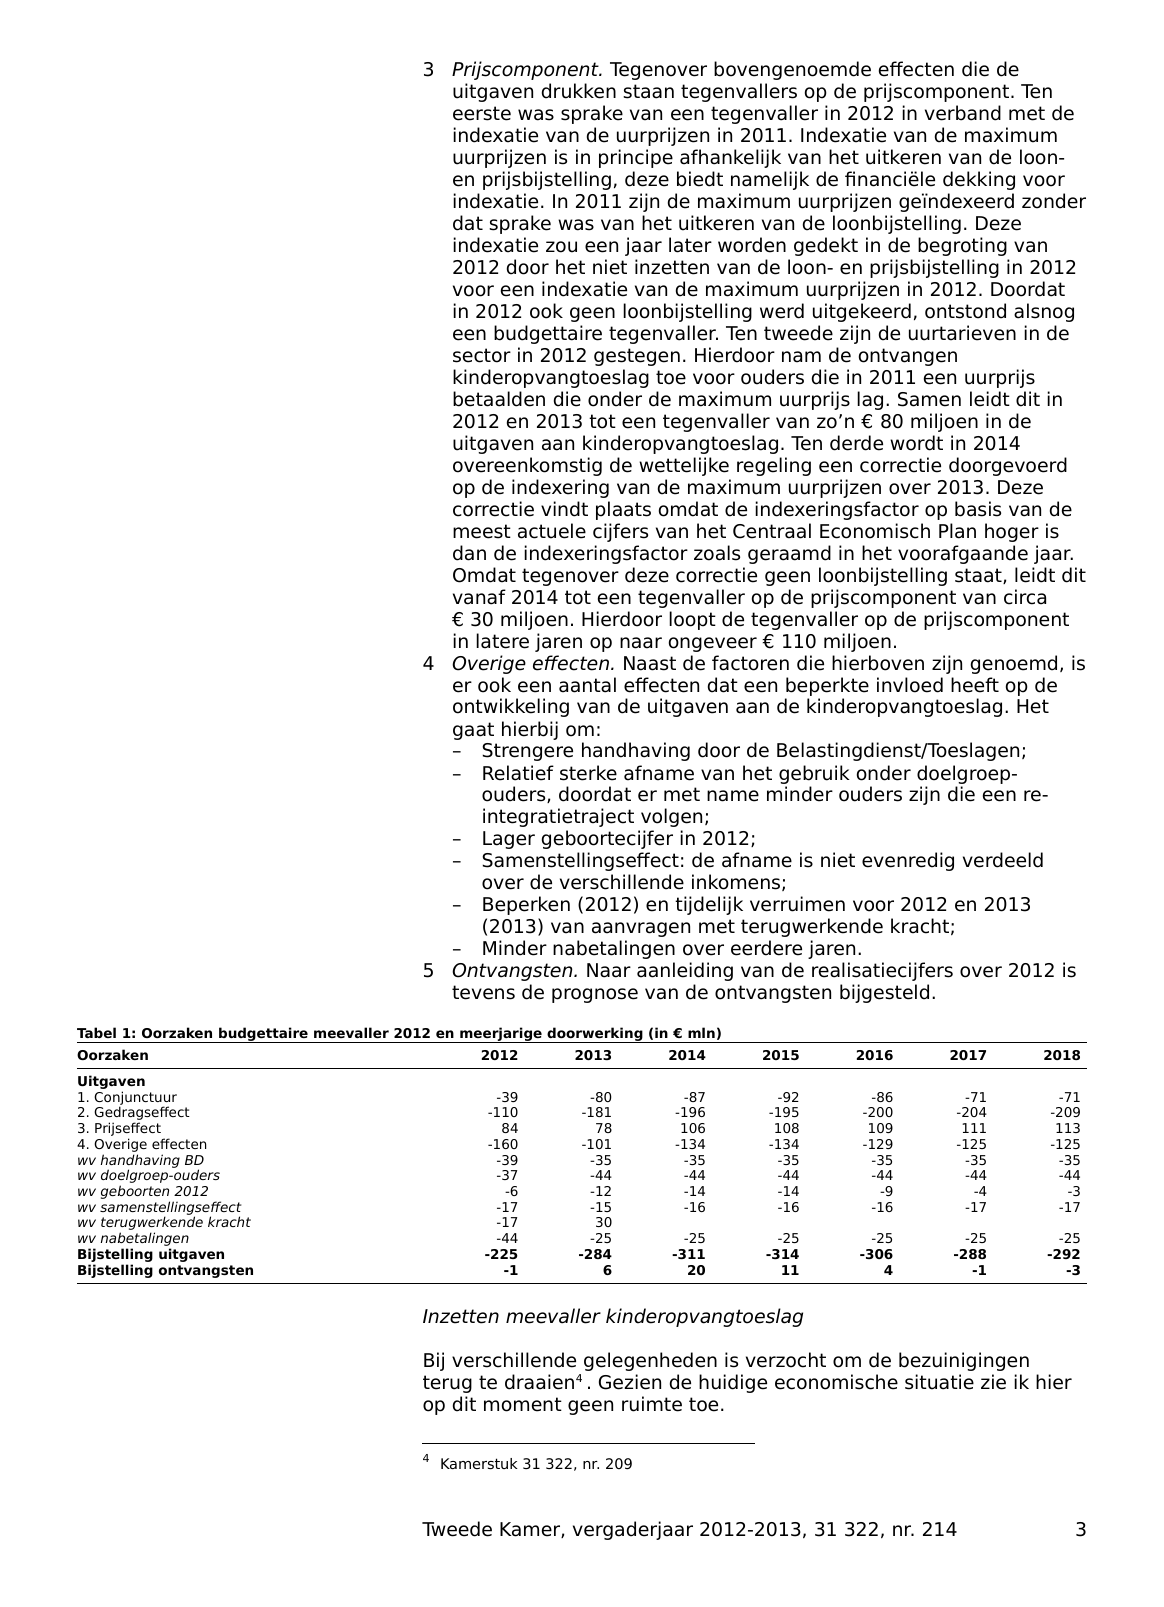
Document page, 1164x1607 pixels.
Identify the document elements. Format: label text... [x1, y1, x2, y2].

text – Strengere handhaving door de Belastingdienst/Toeslagen; [452, 740, 1087, 762]
table_cell Bijstelling ontvangsten [77, 1263, 430, 1283]
table_cell -16 [618, 1200, 712, 1215]
table_cell 2. Gedragseffect [77, 1105, 430, 1121]
table_cell 113 [993, 1121, 1087, 1137]
table_cell -14 [618, 1184, 712, 1199]
table_cell 109 [805, 1121, 899, 1137]
table_cell -9 [805, 1184, 899, 1199]
table_cell -288 [899, 1247, 993, 1262]
text – Samenstellingseffect: de afname is niet evenredig verdeeld over de verschillende inkomens; [452, 850, 1087, 894]
table_cell -37 [430, 1168, 524, 1184]
subtitle Inzetten meevaller kinderopvangtoeslag [422, 1306, 1087, 1328]
table_cell -129 [805, 1137, 899, 1152]
table_cell wv terugwerkende kracht [77, 1215, 430, 1231]
table_cell 30 [524, 1215, 618, 1231]
table_cell [524, 1069, 618, 1089]
table_cell 84 [430, 1121, 524, 1137]
table_cell -1 [899, 1263, 993, 1283]
table_cell [899, 1069, 993, 1089]
table_cell [993, 1215, 1087, 1231]
table_cell -209 [993, 1105, 1087, 1121]
table_cell -4 [899, 1184, 993, 1199]
table_cell -25 [618, 1231, 712, 1247]
table_cell -284 [524, 1247, 618, 1262]
table_cell -87 [618, 1089, 712, 1105]
table_cell -16 [805, 1200, 899, 1215]
table_cell -25 [805, 1231, 899, 1247]
table_cell -71 [899, 1089, 993, 1105]
table_cell -44 [712, 1168, 805, 1184]
table_cell 6 [524, 1263, 618, 1283]
table_cell 11 [712, 1263, 805, 1283]
table_cell -44 [618, 1168, 712, 1184]
table_cell wv geboorten 2012 [77, 1184, 430, 1199]
table_cell wv handhaving BD [77, 1152, 430, 1168]
table_cell -25 [993, 1231, 1087, 1247]
table_cell -35 [993, 1152, 1087, 1168]
text – Minder nabetalingen over eerdere jaren. [452, 938, 1087, 960]
table_cell -306 [805, 1247, 899, 1262]
table_cell 2014 [618, 1043, 712, 1068]
text – Lager geboortecijfer in 2012; [452, 828, 1087, 850]
table_cell -39 [430, 1089, 524, 1105]
table_cell -101 [524, 1137, 618, 1152]
table_cell -35 [618, 1152, 712, 1168]
table_cell -16 [712, 1200, 805, 1215]
table_cell wv doelgroep-ouders [77, 1168, 430, 1184]
table_cell [618, 1215, 712, 1231]
table_cell 2017 [899, 1043, 993, 1068]
table_cell -35 [899, 1152, 993, 1168]
table_cell -12 [524, 1184, 618, 1199]
table_header Tabel 1: Oorzaken budgettaire meevaller 2012 en meerjarige doorwerking (in € mln) [77, 1026, 1087, 1042]
table_cell -134 [618, 1137, 712, 1152]
table_cell -200 [805, 1105, 899, 1121]
table_cell 1. Conjunctuur [77, 1089, 430, 1105]
table_cell wv nabetalingen [77, 1231, 430, 1247]
table_cell 111 [899, 1121, 993, 1137]
table_cell -80 [524, 1089, 618, 1105]
table_cell -35 [805, 1152, 899, 1168]
table_cell 2015 [712, 1043, 805, 1068]
table_cell 3. Prijseffect [77, 1121, 430, 1137]
table_cell -181 [524, 1105, 618, 1121]
table_cell -311 [618, 1247, 712, 1262]
table_cell -44 [524, 1168, 618, 1184]
table_cell -204 [899, 1105, 993, 1121]
text 3 Prijscomponent. Tegenover bovengenoemde effecten die de uitgaven drukken staan tegenvallers op de prijscomponent. Ten eerste was sprake van een tegenvaller in 2012 in verband met de indexatie van de uurprijzen in 2011. Indexatie van de maximum uurprijzen is in principe afhankelijk van het uitkeren van de loon- en prijsbijstelling, deze biedt namelijk de financiële dekking voor indexatie. In 2011 zijn de maximum uurprijzen geïndexeerd zonder dat sprake was van het uitkeren van de loonbijstelling. Deze indexatie zou een jaar later worden gedekt in de begroting van 2012 door het niet inzetten van de loon- en prijsbijstelling in 2012 voor een indexatie van de maximum uurprijzen in 2012. Doordat in 2012 ook geen loonbijstelling werd uitgekeerd, ontstond alsnog een budgettaire tegenvaller. Ten tweede zijn de uurtarieven in de sector in 2012 gestegen. Hierdoor nam de ontvangen kinderopvangtoeslag toe voor ouders die in 2011 een uurprijs betaalden die onder de maximum uurprijs lag. Samen leidt dit in 2012 en 2013 tot een tegenvaller van zo’n € 80 miljoen in de uitgaven aan kinderopvangtoeslag. Ten derde wordt in 2014 overeenkomstig de wettelijke regeling een correctie doorgevoerd op de indexering van de maximum uurprijzen over 2013. Deze correctie vindt plaats omdat de indexeringsfactor op basis van de meest actuele cijfers van het Centraal Economisch Plan hoger is dan de indexeringsfactor zoals geraamd in het voorafgaande jaar. Omdat tegenover deze correctie geen loonbijstelling staat, leidt dit vanaf 2014 tot een tegenvaller op de prijscomponent van circa € 30 miljoen. Hierdoor loopt de tegenvaller op de prijscomponent in latere jaren op naar ongeveer € 110 miljoen. [422, 59, 1087, 652]
table_cell wv samenstellingseffect [77, 1200, 430, 1215]
text – Beperken (2012) en tijdelijk verruimen voor 2012 en 2013 (2013) van aanvragen met terugwerkende kracht; [452, 894, 1087, 938]
table_cell -44 [993, 1168, 1087, 1184]
table_cell -44 [805, 1168, 899, 1184]
table_cell 4. Overige effecten [77, 1137, 430, 1152]
table_cell -25 [524, 1231, 618, 1247]
table_cell 106 [618, 1121, 712, 1137]
table_cell 2016 [805, 1043, 899, 1068]
table_cell 2013 [524, 1043, 618, 1068]
table_cell -44 [430, 1231, 524, 1247]
table_cell -314 [712, 1247, 805, 1262]
text 4 Overige effecten. Naast de factoren die hierboven zijn genoemd, is er ook een aantal effecten dat een beperkte invloed heeft op de ontwikkeling van de uitgaven aan de kinderopvangtoeslag. Het gaat hierbij om: [422, 652, 1087, 740]
table_cell -71 [993, 1089, 1087, 1105]
table_cell Bijstelling uitgaven [77, 1247, 430, 1262]
table_cell -17 [899, 1200, 993, 1215]
table_cell -110 [430, 1105, 524, 1121]
table_cell 78 [524, 1121, 618, 1137]
table_cell 2018 [993, 1043, 1087, 1068]
table_cell 2012 [430, 1043, 524, 1068]
table_cell -17 [430, 1200, 524, 1215]
table_cell -1 [430, 1263, 524, 1283]
table_cell Oorzaken [77, 1043, 430, 1068]
table_cell -195 [712, 1105, 805, 1121]
table_cell -125 [993, 1137, 1087, 1152]
table_cell -17 [993, 1200, 1087, 1215]
table_cell -134 [712, 1137, 805, 1152]
table_cell [430, 1069, 524, 1089]
table_cell [805, 1215, 899, 1231]
table_cell -44 [899, 1168, 993, 1184]
table_cell -25 [899, 1231, 993, 1247]
table_cell -35 [524, 1152, 618, 1168]
text Kamerstuk 31 322, nr. 209 [422, 1452, 1087, 1474]
table_cell 108 [712, 1121, 805, 1137]
table_cell -160 [430, 1137, 524, 1152]
table_cell -39 [430, 1152, 524, 1168]
table_cell -92 [712, 1089, 805, 1105]
table_cell -292 [993, 1247, 1087, 1262]
text – Relatief sterke afname van het gebruik onder doelgroep-ouders, doordat er met name minder ouders zijn die een re-integratietraject volgen; [452, 762, 1087, 828]
table_cell -15 [524, 1200, 618, 1215]
table_cell [899, 1215, 993, 1231]
table_cell [712, 1215, 805, 1231]
table_cell [993, 1069, 1087, 1089]
table_cell -3 [993, 1263, 1087, 1283]
table_cell -225 [430, 1247, 524, 1262]
text 5 Ontvangsten. Naar aanleiding van de realisatiecijfers over 2012 is tevens de prognose van de ontvangsten bijgesteld. [422, 960, 1087, 1004]
text Bij verschillende gelegenheden is verzocht om de bezuinigingen terug te draaien. Gezien de huidige economische situatie zie ik hier op dit moment geen ruimte toe. [422, 1350, 1087, 1416]
table_cell -14 [712, 1184, 805, 1199]
table_cell -196 [618, 1105, 712, 1121]
table_cell -35 [712, 1152, 805, 1168]
table_cell [712, 1069, 805, 1089]
table_cell -3 [993, 1184, 1087, 1199]
table_cell -17 [430, 1215, 524, 1231]
table_cell 4 [805, 1263, 899, 1283]
table_cell [618, 1069, 712, 1089]
table_cell -25 [712, 1231, 805, 1247]
table_cell 20 [618, 1263, 712, 1283]
table_cell -86 [805, 1089, 899, 1105]
table_cell -6 [430, 1184, 524, 1199]
table_cell Uitgaven [77, 1069, 430, 1089]
table_cell -125 [899, 1137, 993, 1152]
table_cell [805, 1069, 899, 1089]
